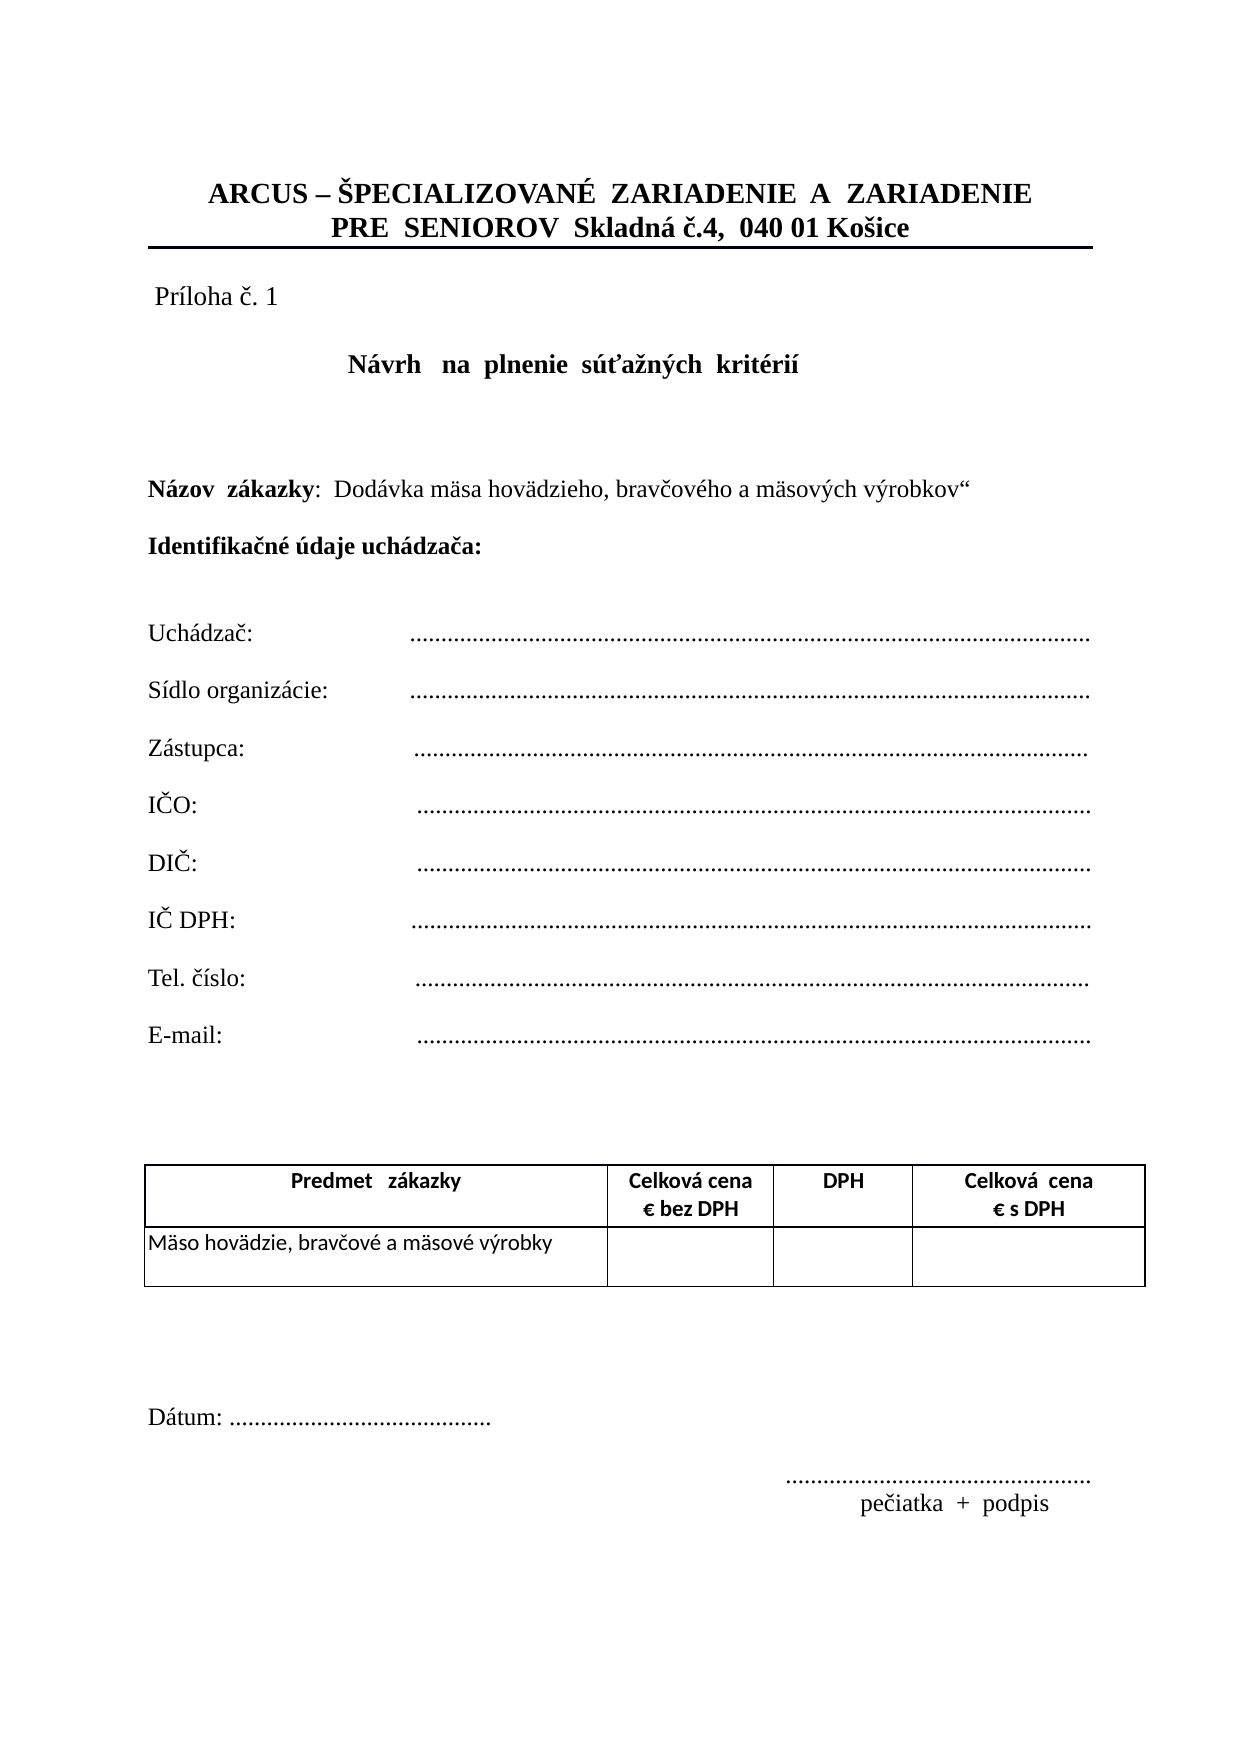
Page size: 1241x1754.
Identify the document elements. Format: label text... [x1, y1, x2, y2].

text Príloha č. 1 [148, 280, 1093, 311]
text pečiatka + podpis [148, 1488, 1093, 1556]
table_cell [774, 1228, 912, 1256]
text Sídlo organizácie: ............................................................................................................. [148, 675, 1093, 704]
text ................................................. [148, 1460, 1093, 1488]
table_header Predmet zákazky [146, 1166, 607, 1194]
text Názov zákazky: Dodávka mäsa hovädzieho, bravčového a mäsových výrobkov“ [148, 474, 1093, 503]
table_cell € bez DPH [608, 1194, 773, 1226]
table_cell [608, 1256, 773, 1286]
table_cell € s DPH [913, 1194, 1144, 1226]
text Identifikačné údaje uchádzača: [148, 531, 1093, 560]
text DIČ: ............................................................................................................ [148, 848, 1093, 876]
text IČ DPH: ............................................................................................................. [148, 905, 1093, 934]
table_cell [913, 1256, 1144, 1286]
table_cell [913, 1228, 1144, 1256]
table_cell [146, 1194, 607, 1226]
table_cell Mäso hovädzie, bravčové a mäsové výrobky [145, 1228, 607, 1256]
table_header Celková cena [913, 1166, 1144, 1194]
table_cell [774, 1256, 912, 1286]
text ARCUS – ŠPECIALIZOVANÉ ZARIADENIE A ZARIADENIE [148, 176, 1093, 210]
table_cell [145, 1256, 607, 1286]
text Návrh na plnenie súťažných kritérií [148, 342, 1093, 380]
table_header Celková cena [608, 1166, 773, 1194]
text E-mail: ............................................................................................................ [148, 1020, 1093, 1049]
text Uchádzač: ............................................................................................................. [148, 618, 1093, 646]
table_cell [608, 1228, 773, 1256]
table_header DPH [774, 1166, 912, 1194]
text Zástupca: ............................................................................................................ [148, 733, 1093, 761]
table_cell [774, 1194, 912, 1226]
text Tel. číslo: ............................................................................................................ [148, 963, 1093, 991]
text Dátum: .......................................... [148, 1402, 1093, 1431]
text IČO: ............................................................................................................ [148, 790, 1093, 819]
text PRE SENIOROV Skladná č.4, 040 01 Košice [148, 210, 1093, 246]
